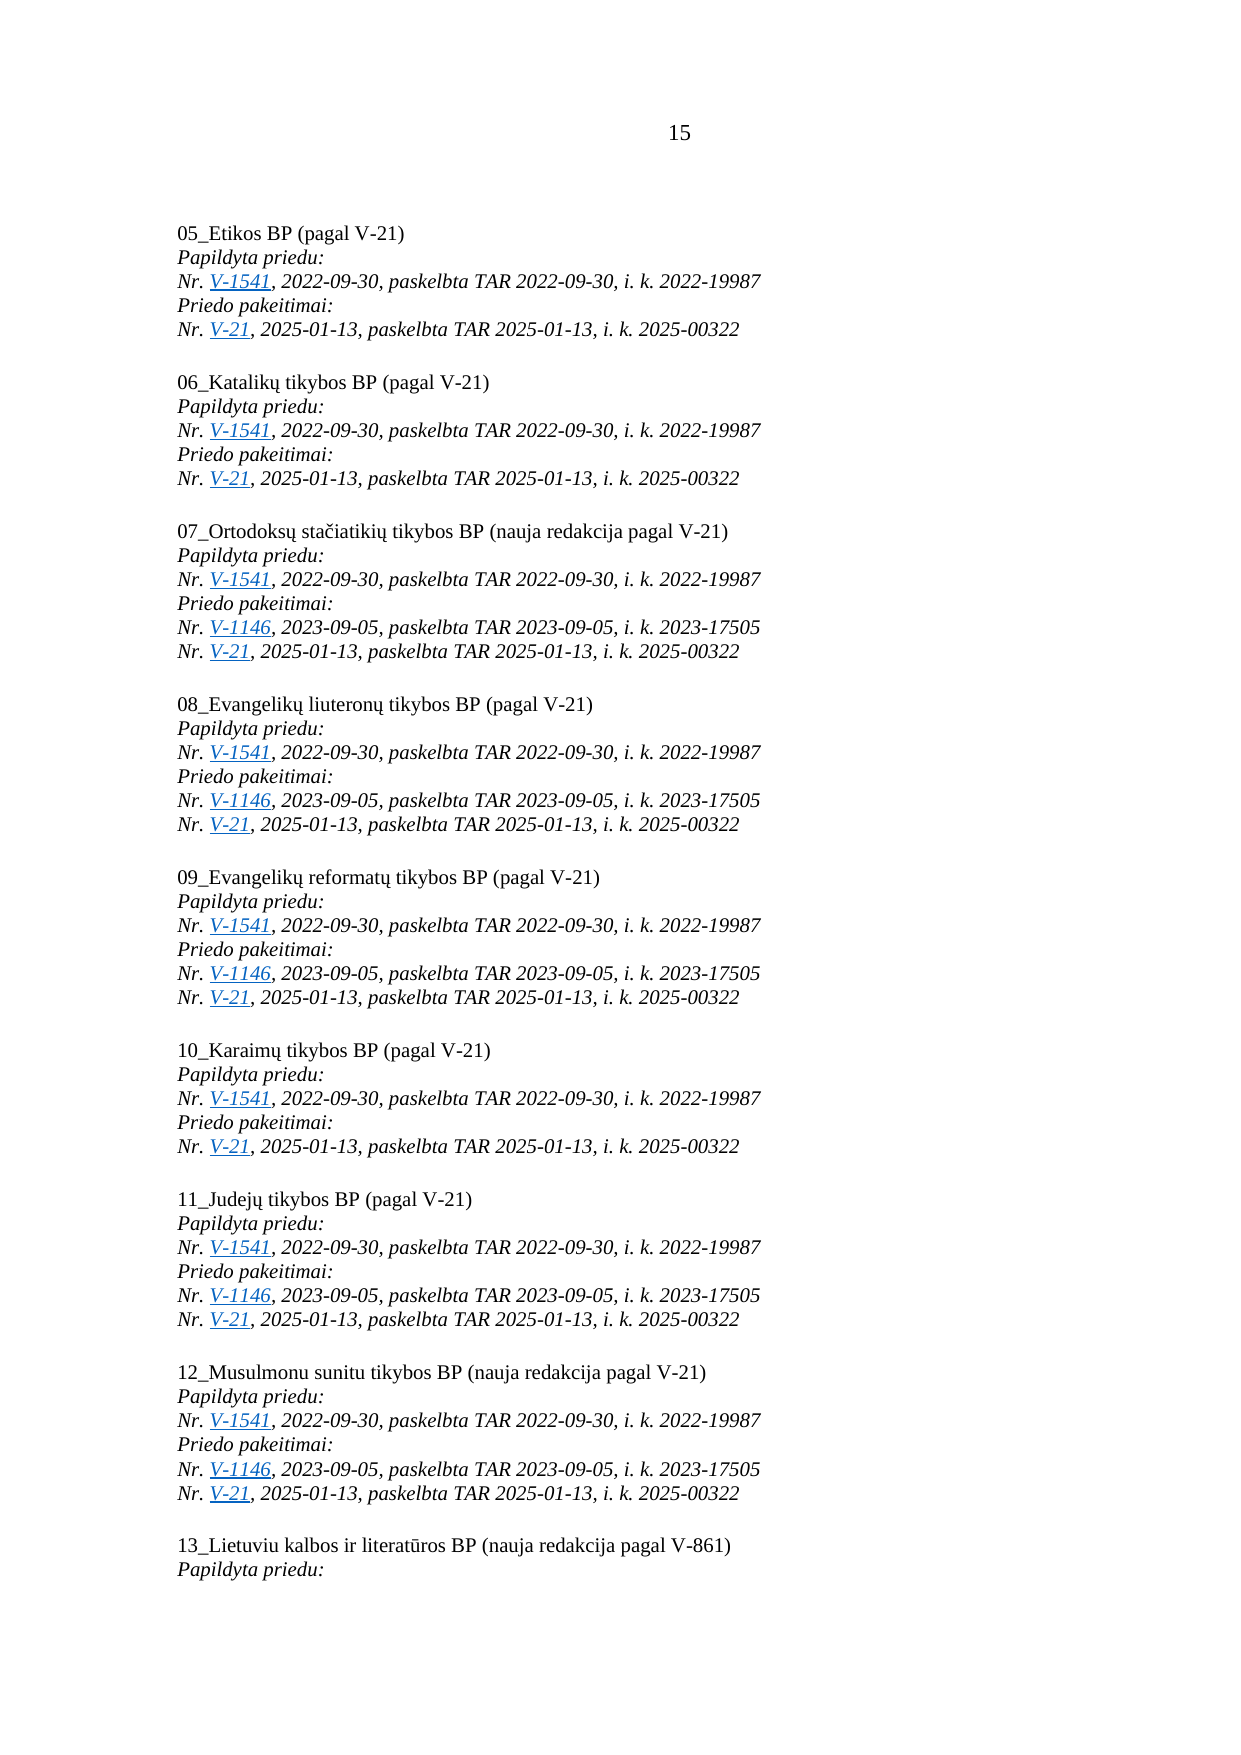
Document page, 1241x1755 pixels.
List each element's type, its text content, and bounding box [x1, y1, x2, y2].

text Priedo pakeitimai: [177, 1259, 1182, 1283]
text Nr. V-21, 2025-01-13, paskelbta TAR 2025-01-13, i. k. 2025-00322 [177, 1134, 1182, 1158]
text Priedo pakeitimai: [177, 293, 1182, 317]
text Priedo pakeitimai: [177, 764, 1182, 788]
text Nr. V-21, 2025-01-13, paskelbta TAR 2025-01-13, i. k. 2025-00322 [177, 985, 1182, 1009]
text Nr. V-21, 2025-01-13, paskelbta TAR 2025-01-13, i. k. 2025-00322 [177, 317, 1182, 341]
text Papildyta priedu: [177, 1211, 1182, 1235]
text Nr. V-1541, 2022-09-30, paskelbta TAR 2022-09-30, i. k. 2022-19987 [177, 1408, 1182, 1432]
text Nr. V-1146, 2023-09-05, paskelbta TAR 2023-09-05, i. k. 2023-17505 [177, 1283, 1182, 1307]
text Papildyta priedu: [177, 244, 1182, 269]
text Nr. V-1146, 2023-09-05, paskelbta TAR 2023-09-05, i. k. 2023-17505 [177, 788, 1182, 812]
text Nr. V-1541, 2022-09-30, paskelbta TAR 2022-09-30, i. k. 2022-19987 [177, 1235, 1182, 1259]
text 07_Ortodoksų stačiatikių tikybos BP (nauja redakcija pagal V-21) [177, 519, 1182, 543]
text Nr. V-21, 2025-01-13, paskelbta TAR 2025-01-13, i. k. 2025-00322 [177, 1481, 1182, 1504]
text Nr. V-21, 2025-01-13, paskelbta TAR 2025-01-13, i. k. 2025-00322 [177, 1307, 1182, 1331]
text Nr. V-21, 2025-01-13, paskelbta TAR 2025-01-13, i. k. 2025-00322 [177, 466, 1182, 490]
text 12_Musulmonu sunitu tikybos BP (nauja redakcija pagal V-21) [177, 1360, 1182, 1384]
text Nr. V-1541, 2022-09-30, paskelbta TAR 2022-09-30, i. k. 2022-19987 [177, 740, 1182, 764]
text Papildyta priedu: [177, 394, 1182, 418]
text Priedo pakeitimai: [177, 937, 1182, 961]
text Nr. V-1541, 2022-09-30, paskelbta TAR 2022-09-30, i. k. 2022-19987 [177, 567, 1182, 591]
text Nr. V-1541, 2022-09-30, paskelbta TAR 2022-09-30, i. k. 2022-19987 [177, 418, 1182, 442]
text Nr. V-1541, 2022-09-30, paskelbta TAR 2022-09-30, i. k. 2022-19987 [177, 913, 1182, 937]
text Priedo pakeitimai: [177, 1432, 1182, 1456]
text 05_Etikos BP (pagal V-21) [177, 221, 1182, 244]
text Priedo pakeitimai: [177, 1110, 1182, 1134]
text 10_Karaimų tikybos BP (pagal V-21) [177, 1038, 1182, 1062]
text 06_Katalikų tikybos BP (pagal V-21) [177, 369, 1182, 394]
text 13_Lietuviu kalbos ir literatūros BP (nauja redakcija pagal V-861) [177, 1533, 1182, 1557]
text Priedo pakeitimai: [177, 591, 1182, 615]
text Papildyta priedu: [177, 1557, 1182, 1581]
text Nr. V-1146, 2023-09-05, paskelbta TAR 2023-09-05, i. k. 2023-17505 [177, 1456, 1182, 1481]
text Papildyta priedu: [177, 716, 1182, 740]
text Papildyta priedu: [177, 543, 1182, 567]
text Nr. V-1541, 2022-09-30, paskelbta TAR 2022-09-30, i. k. 2022-19987 [177, 269, 1182, 293]
text 08_Evangelikų liuteronų tikybos BP (pagal V-21) [177, 692, 1182, 716]
text Nr. V-1541, 2022-09-30, paskelbta TAR 2022-09-30, i. k. 2022-19987 [177, 1086, 1182, 1110]
text Nr. V-21, 2025-01-13, paskelbta TAR 2025-01-13, i. k. 2025-00322 [177, 812, 1182, 836]
text Nr. V-1146, 2023-09-05, paskelbta TAR 2023-09-05, i. k. 2023-17505 [177, 615, 1182, 639]
text Papildyta priedu: [177, 1062, 1182, 1086]
text Papildyta priedu: [177, 889, 1182, 913]
text 09_Evangelikų reformatų tikybos BP (pagal V-21) [177, 865, 1182, 889]
text Priedo pakeitimai: [177, 442, 1182, 466]
text Papildyta priedu: [177, 1384, 1182, 1408]
text 11_Judejų tikybos BP (pagal V-21) [177, 1187, 1182, 1211]
text Nr. V-1146, 2023-09-05, paskelbta TAR 2023-09-05, i. k. 2023-17505 [177, 961, 1182, 985]
text Nr. V-21, 2025-01-13, paskelbta TAR 2025-01-13, i. k. 2025-00322 [177, 639, 1182, 663]
